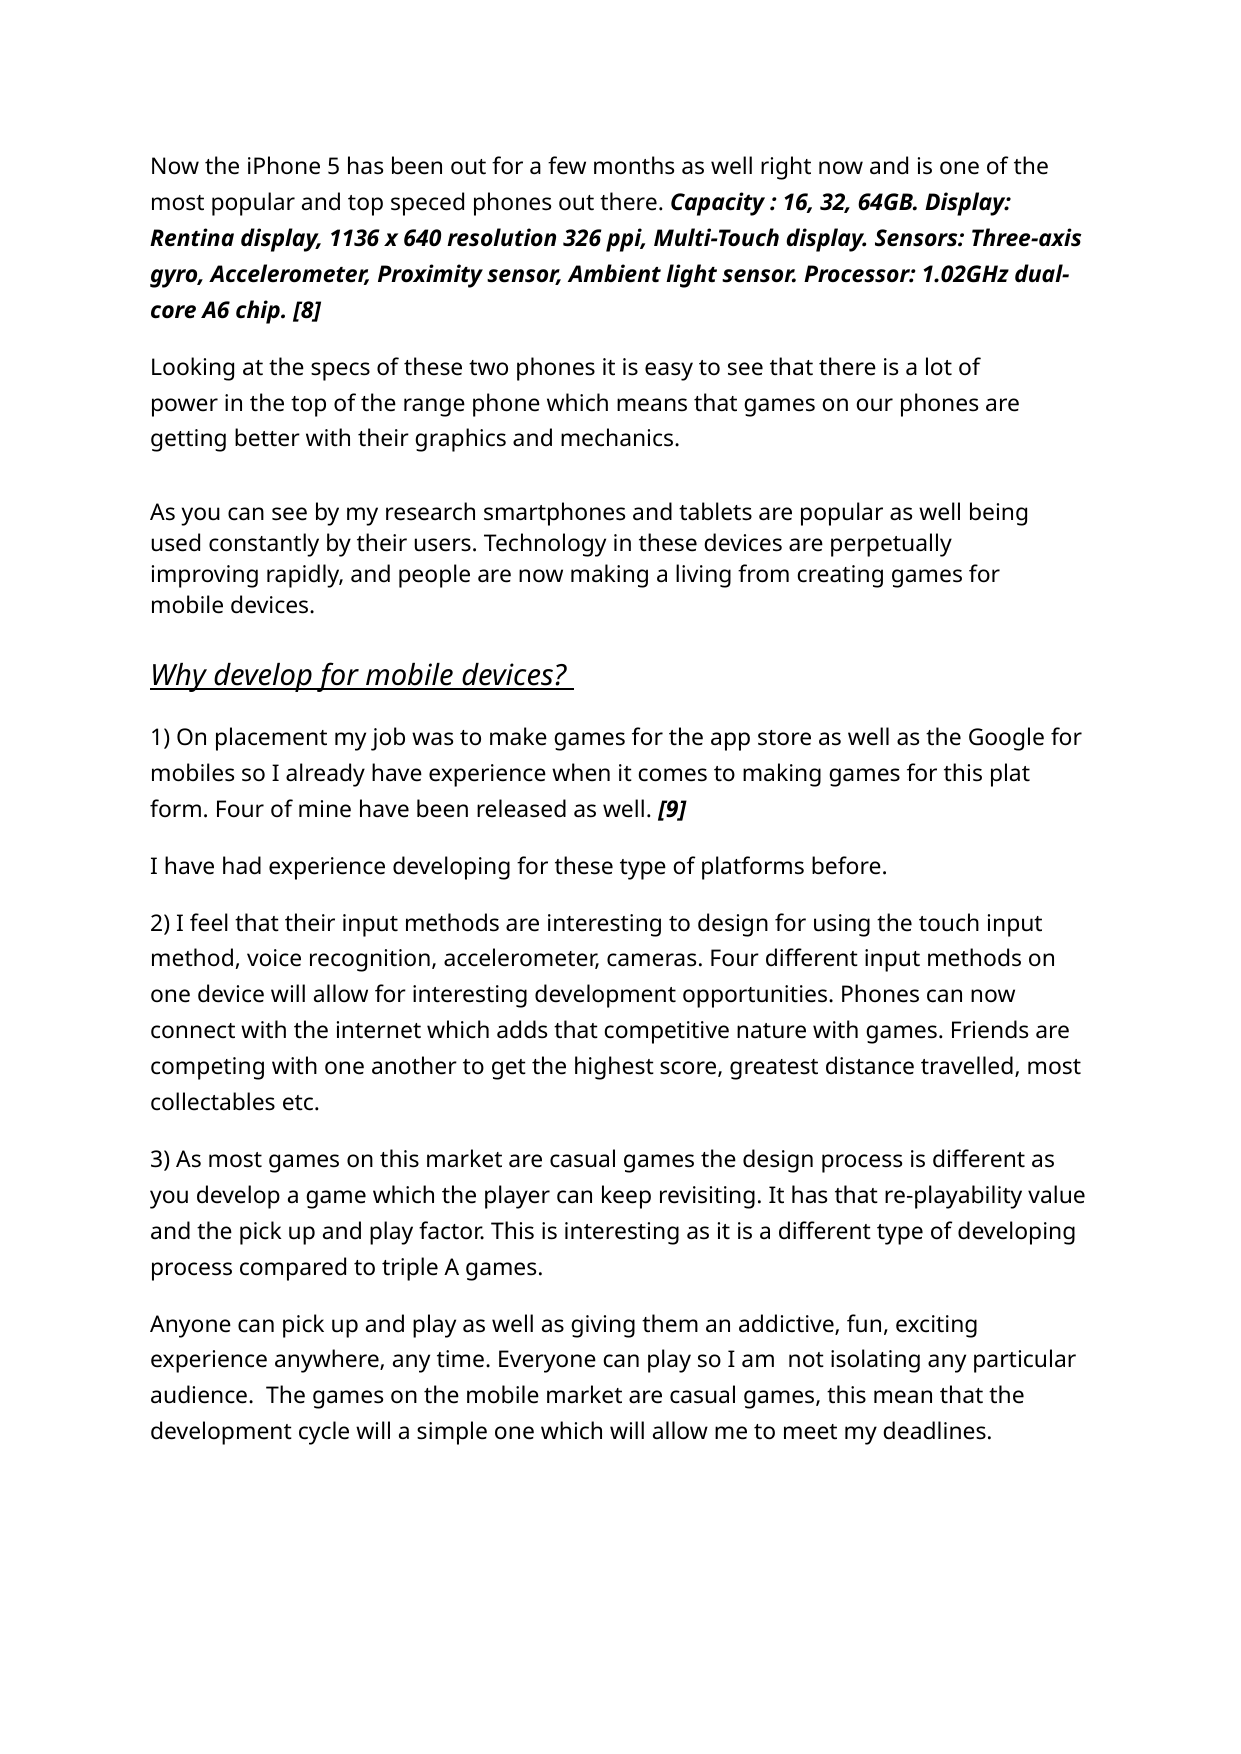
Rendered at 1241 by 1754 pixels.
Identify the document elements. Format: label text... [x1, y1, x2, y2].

text Why develop for mobile devices? [150, 654, 1090, 694]
text 1) On placement my job was to make games for the app store as well as the Google for mobiles so I already have experience when it comes to making games for this plat form. Four of mine have been released as well. [9] [150, 721, 1090, 824]
text 2) I feel that their input methods are interesting to design for using the touch input method, voice recognition, accelerometer, cameras. Four different input methods on one device will allow for interesting development opportunities. Phones can now connect with the internet which adds that competitive nature with games. Friends are competing with one another to get the highest score, greatest distance travelled, most collectables etc. [150, 906, 1090, 1117]
text Now the iPhone 5 has been out for a few months as well right now and is one of the most popular and top speced phones out there. Capacity : 16, 32, 64GB. Display: Rentina display, 1136 x 640 resolution 326 ppi, Multi-Touch display. Sensors: Three-axis gyro, Accelerometer, Proximity sensor, Ambient light sensor. Processor: 1.02GHz dual-core A6 chip. [8] [150, 150, 1090, 325]
text Anyone can pick up and play as well as giving them an addictive, fun, exciting experience anywhere, any time. Everyone can play so I am not isolating any particular audience. The games on the mobile market are casual games, this mean that the development cycle will a simple one which will allow me to meet my deadlines. [150, 1307, 1090, 1447]
subtitle As you can see by my research smartphones and tablets are popular as well being used constantly by their users. Technology in these devices are perpetually improving rapidly, and people are now making a living from creating games for mobile devices. [150, 495, 1031, 620]
text I have had experience developing for these type of platforms before. [150, 850, 1090, 881]
text Looking at the specs of these two phones it is easy to see that there is a lot of power in the top of the range phone which means that games on our phones are getting better with their graphics and mechanics. [150, 351, 1031, 454]
text 3) As most games on this market are casual games the design process is different as you develop a game which the player can keep revisiting. It has that re-playability value and the pick up and play factor. This is interesting as it is a different type of developing process compared to triple A games. [150, 1143, 1090, 1282]
